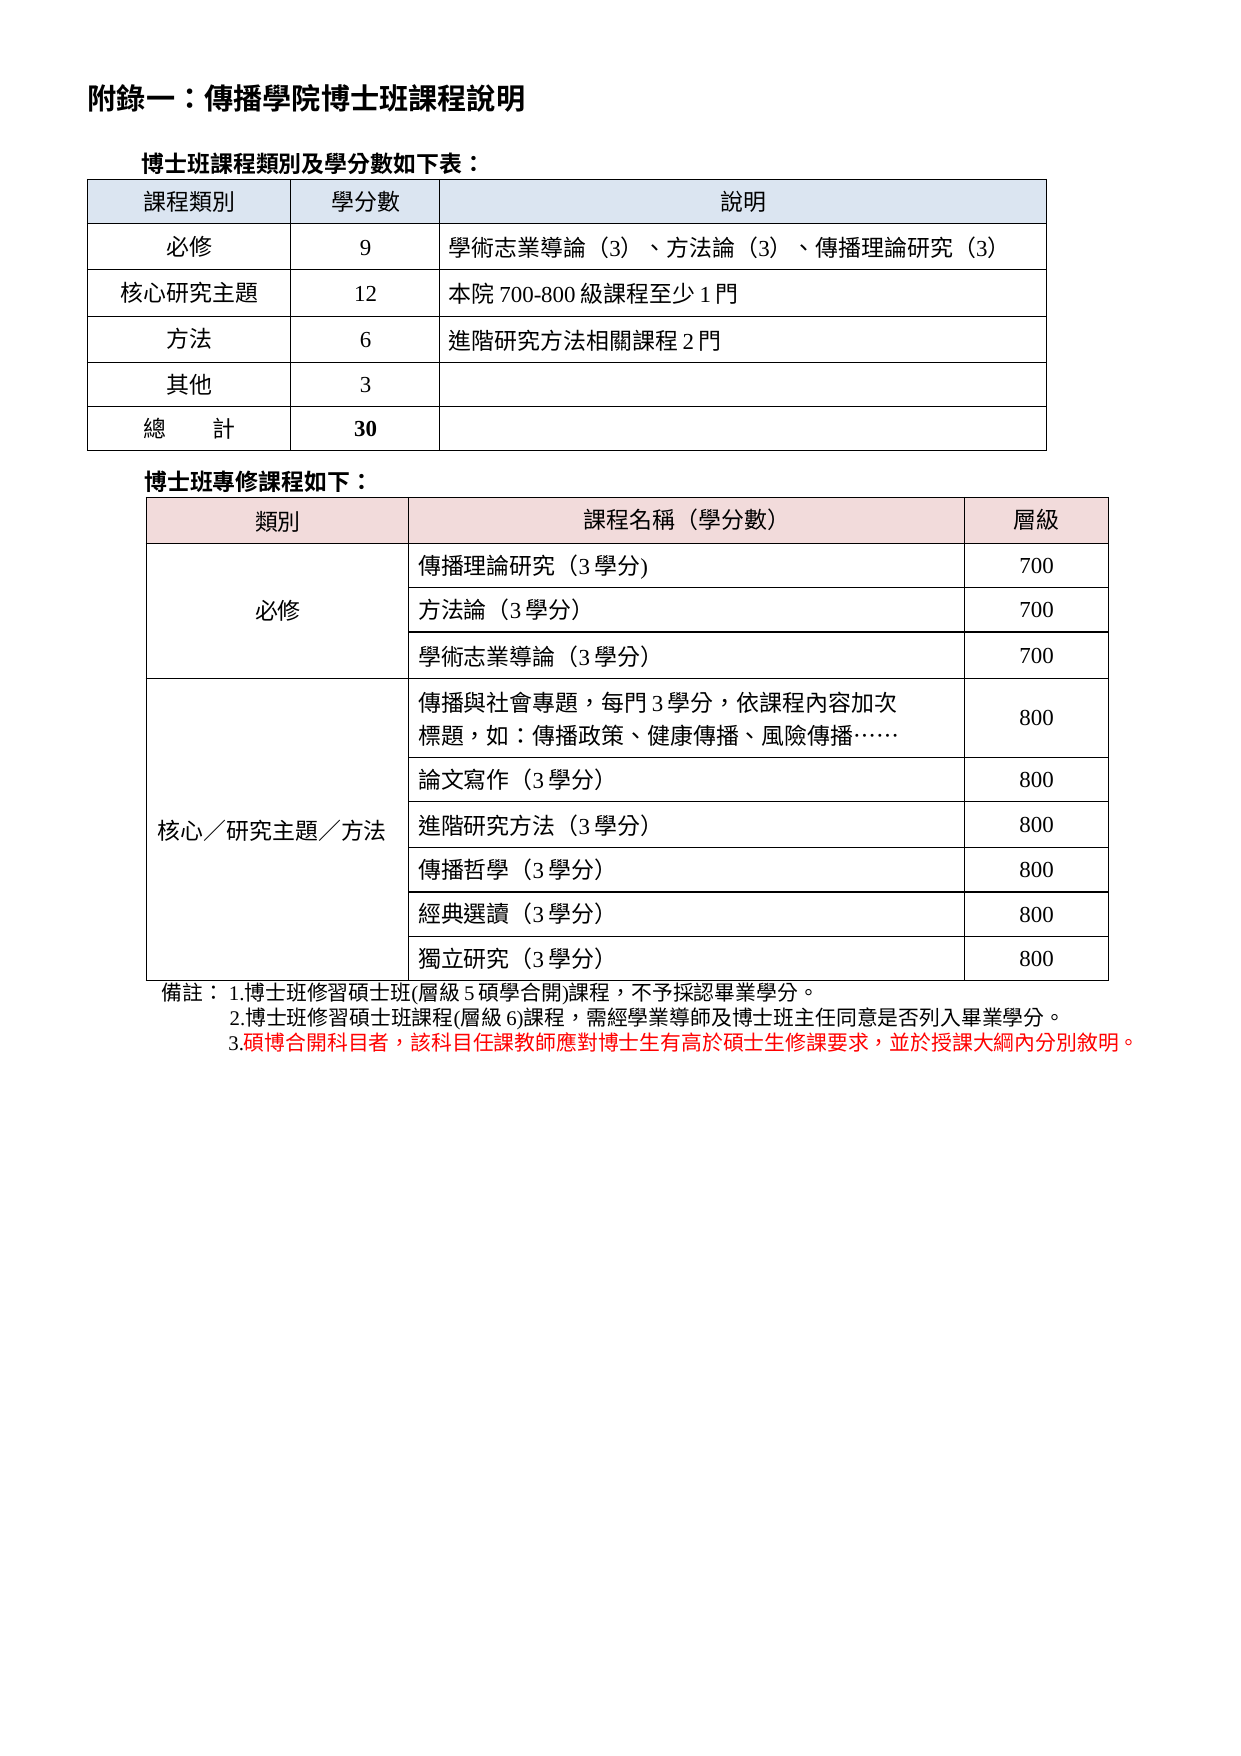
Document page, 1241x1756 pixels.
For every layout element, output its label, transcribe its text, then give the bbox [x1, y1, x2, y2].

table_cell 9 [291, 224, 439, 269]
table_header 課程類別 [88, 180, 290, 223]
table_header 層級 [965, 498, 1108, 543]
table_cell 800 [965, 893, 1108, 936]
table_cell 學術志業導論（3）、方法論（3）、傳播理論研究（3） [440, 224, 1046, 269]
table_cell [440, 363, 1046, 406]
table_header 說明 [440, 180, 1046, 223]
table_cell 方法 [88, 317, 290, 362]
table_cell 獨立研究（3學分） [409, 937, 964, 980]
table_cell [440, 407, 1046, 450]
table_cell 經典選讀（3學分） [409, 893, 964, 936]
table_cell 6 [291, 317, 439, 362]
table_cell 12 [291, 270, 439, 316]
table_header 課程名稱（學分數） [409, 498, 964, 543]
table_cell 必修 [88, 224, 290, 269]
table_cell 進階研究方法相關課程2門 [440, 317, 1046, 362]
table_cell 學術志業導論（3學分） [409, 633, 964, 677]
table_cell 論文寫作（3學分） [409, 758, 964, 801]
table_cell 其他 [88, 363, 290, 406]
table_cell 核心／研究主題／方法 [147, 679, 408, 980]
text 博士班專修課程如下： [87, 463, 1155, 497]
table_header 學分數 [291, 180, 439, 223]
text 博士班課程類別及學分數如下表： [87, 146, 1155, 179]
table_cell 本院700-800級課程至少1門 [440, 270, 1046, 316]
table_cell 800 [965, 802, 1108, 847]
table_cell 傳播理論研究（3學分) [409, 544, 964, 587]
table_cell 800 [965, 758, 1108, 801]
table_cell 700 [965, 544, 1108, 587]
text 附錄一：傳播學院博士班課程說明 [87, 75, 1155, 118]
table_cell 3 [291, 363, 439, 406]
table_cell 800 [965, 937, 1108, 980]
text 2.博士班修習碩士班課程(層級6)課程，需經學業導師及博士班主任同意是否列入畢業學分。 [162, 1006, 1155, 1031]
table_cell 總 計 [88, 407, 290, 450]
table_cell 核心研究主題 [88, 270, 290, 316]
table_cell 傳播哲學（3學分） [409, 848, 964, 891]
table_cell 700 [965, 633, 1108, 677]
table_cell 800 [965, 679, 1108, 757]
table_cell 傳播與社會專題，每門3學分，依課程內容加次 標題，如：傳播政策、健康傳播、風險傳播…… [409, 679, 964, 757]
table_cell 700 [965, 588, 1108, 631]
table_cell 進階研究方法（3學分） [409, 802, 964, 847]
table_cell 必修 [147, 544, 408, 677]
table_header 類別 [147, 498, 408, 543]
text 3.碩博合開科目者，該科目任課教師應對博士生有高於碩士生修課要求，並於授課大綱內分別敘明。 [192, 1031, 1170, 1056]
table_cell 方法論（3學分） [409, 588, 964, 631]
table_cell 800 [965, 848, 1108, 891]
text 備註： 1.博士班修習碩士班(層級5碩學合開)課程，不予採認畢業學分。 [162, 981, 1155, 1006]
table_cell 30 [291, 407, 439, 450]
